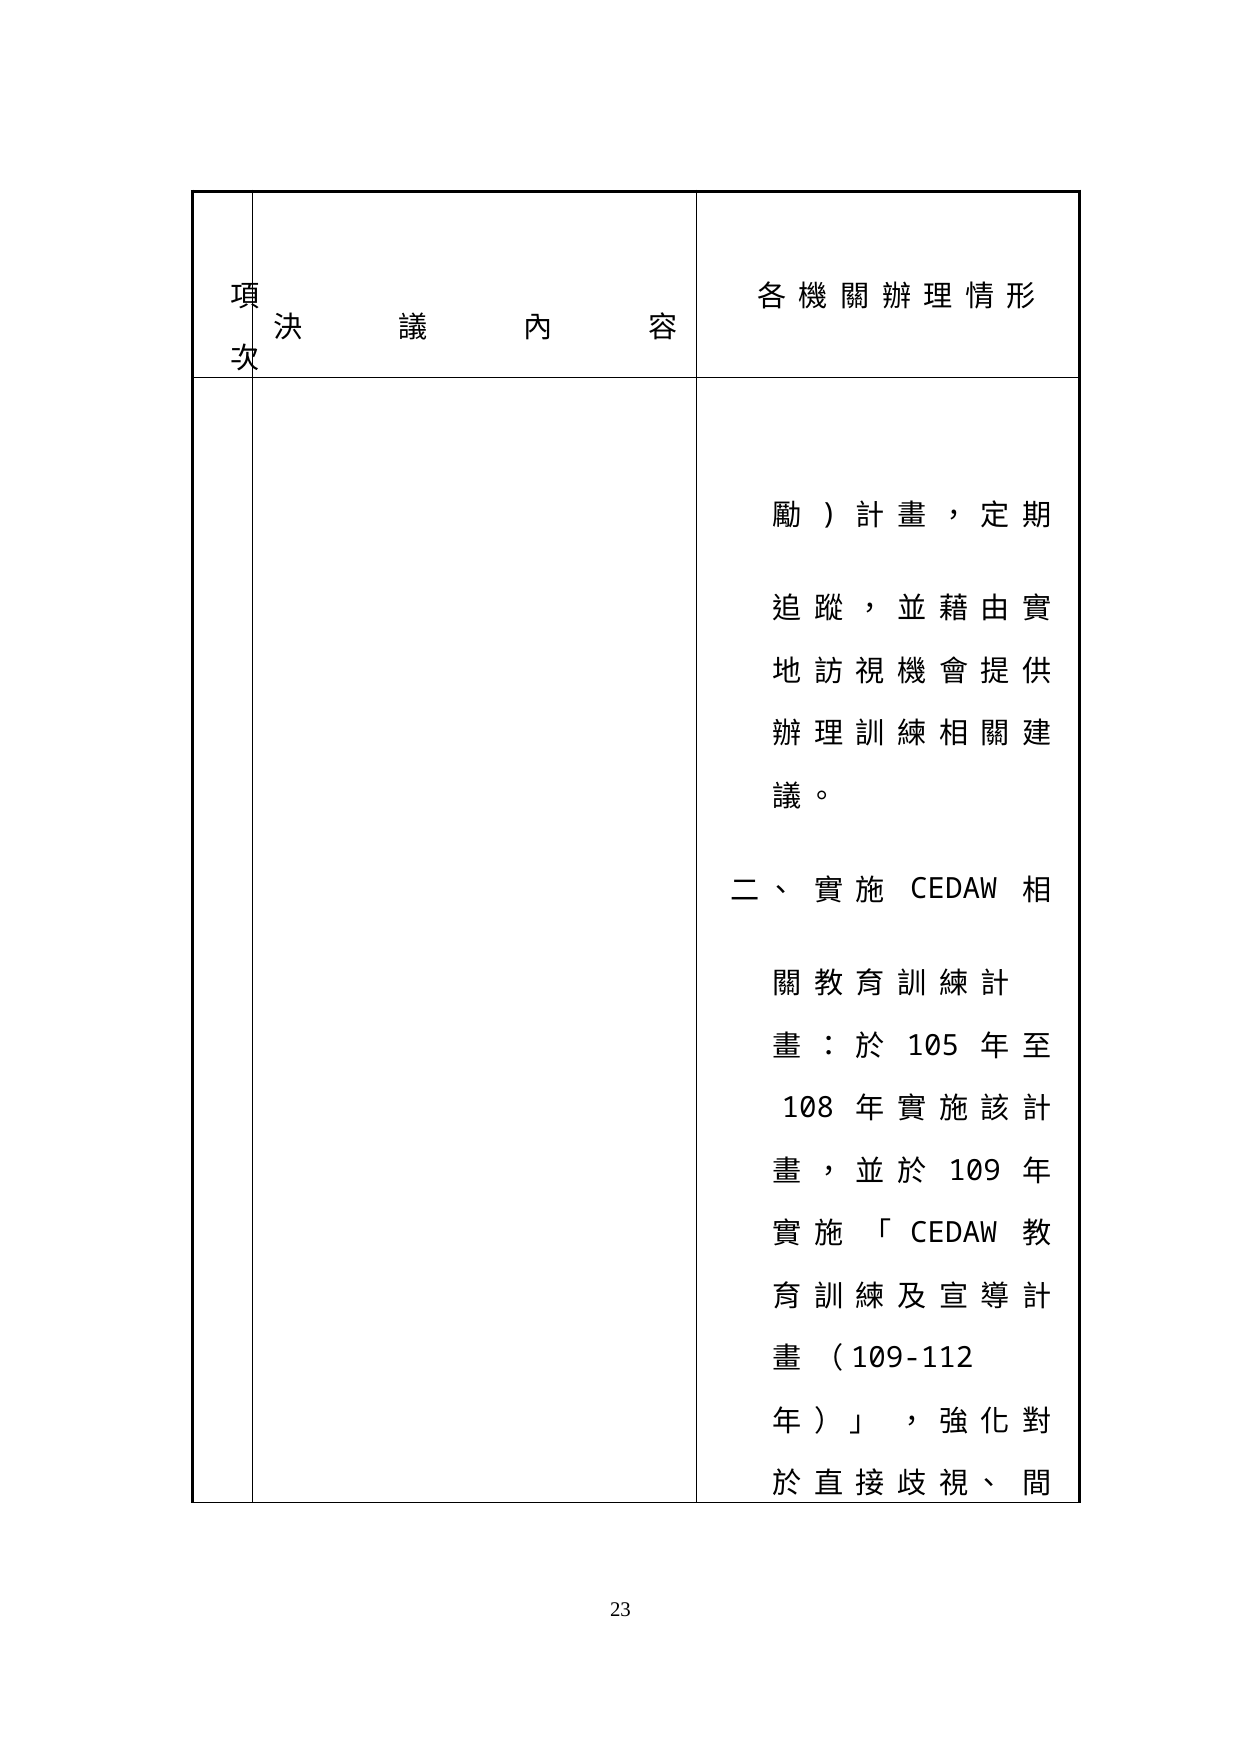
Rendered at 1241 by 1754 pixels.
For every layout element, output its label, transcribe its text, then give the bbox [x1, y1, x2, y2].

table_cell 勵)計畫，定期追蹤，並藉由實地訪視機會提供辦理訓練相關建議。 二、實施CEDAW相關教育訓練計畫：於105年至108年實施該計畫，並於109年實施「CEDAW教育訓練及宣導計畫（109-112年）」，強化對於直接歧視、間 [697, 378, 1078, 1502]
table_header 決 議 內 容 [253, 193, 696, 377]
table_header 項次 [194, 193, 252, 377]
table_cell 【內政委員會-歲出部分-行政院主管-行政院】 (四十七)110年度行政院單位預算第8目「性別平等業務」預算編列1,423萬2千元。經查：總統府前發言人丁允恭因性平案件驚動社會，並主動請辭。顯見我國政府官員性別平等教育水平有待加強。爰請行政院就辦理情形向立法院內政委員會提出書面報告。 [253, 378, 696, 1502]
table_cell 5. [194, 378, 252, 1502]
table_header 各機關辦理情形 [697, 193, 1078, 377]
